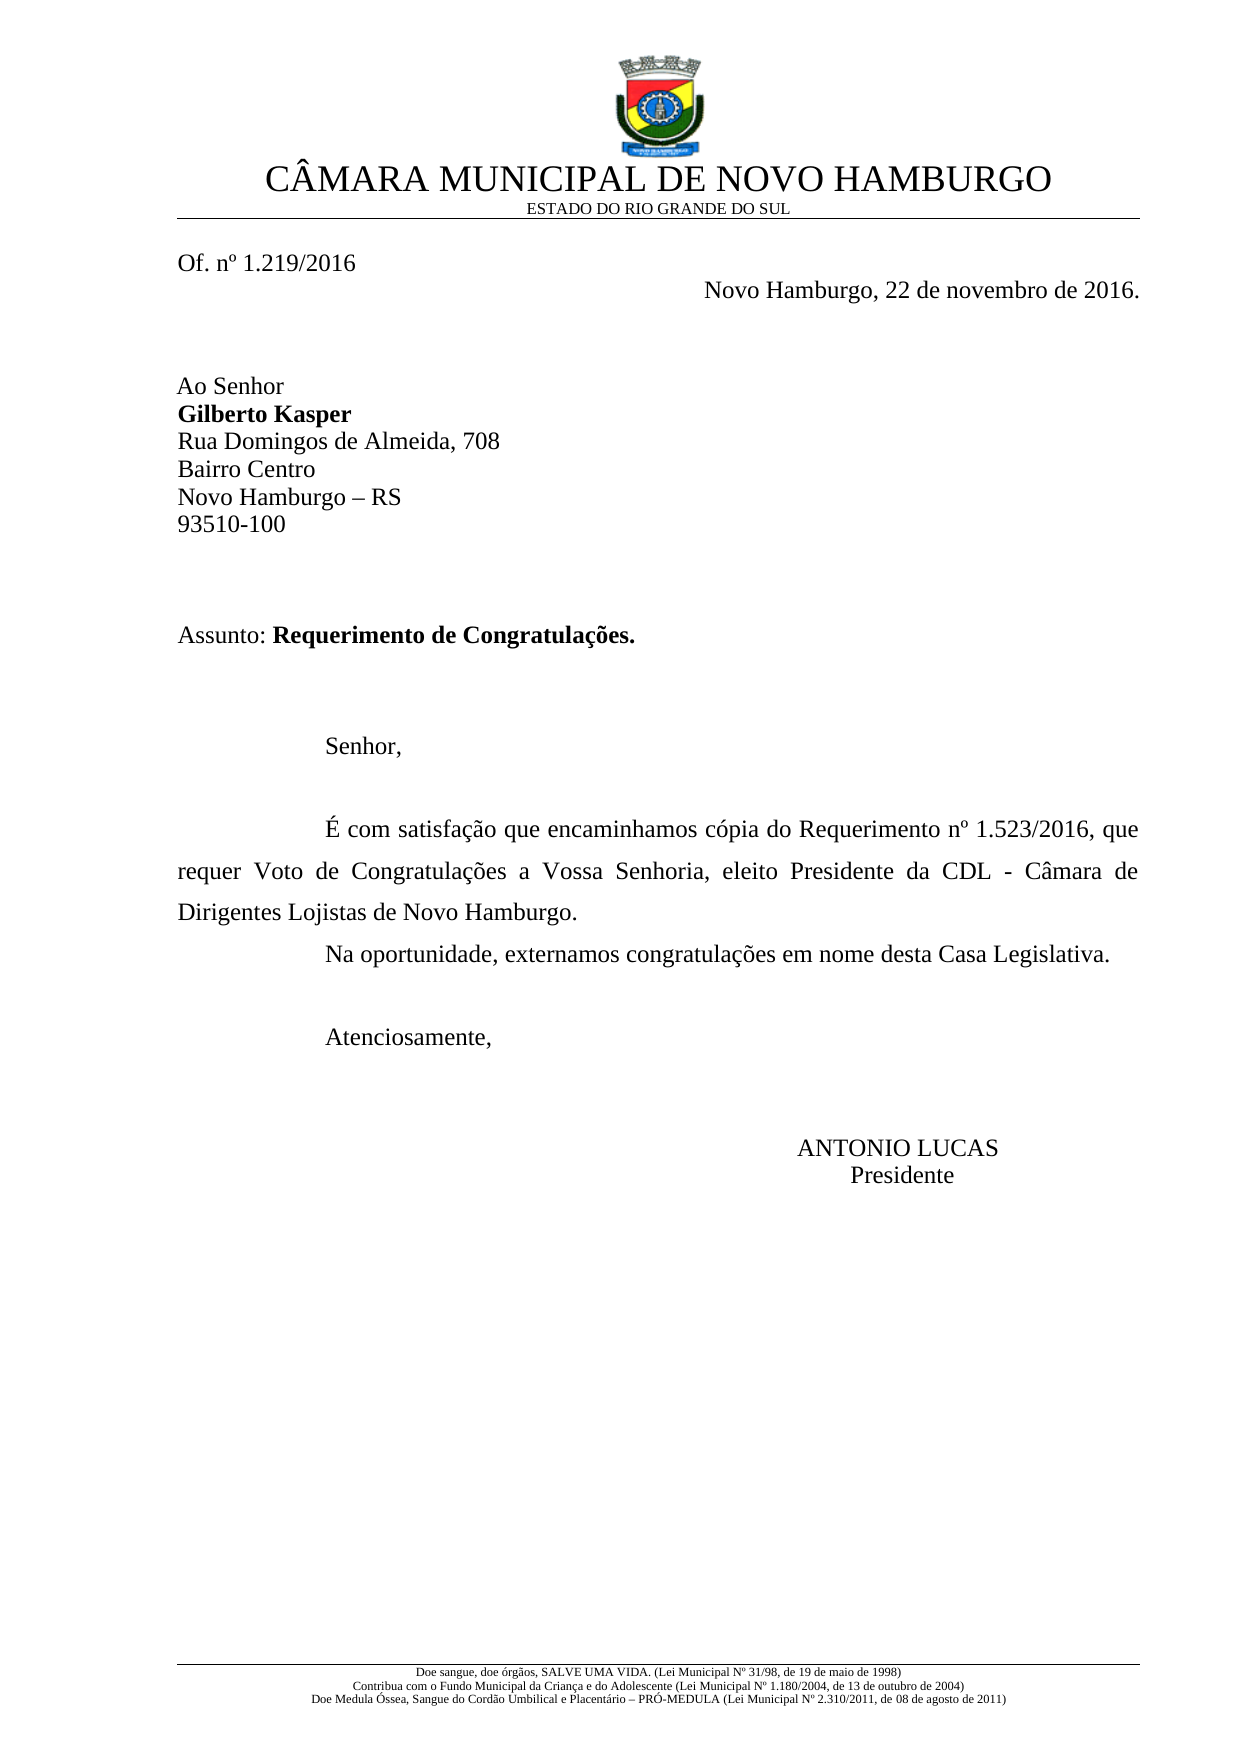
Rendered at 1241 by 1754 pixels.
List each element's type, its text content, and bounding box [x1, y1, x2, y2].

text Bairro Centro [177, 455, 1140, 483]
text Ao Senhor [176, 372, 1140, 400]
text Senhor, [177, 732, 1140, 760]
text Of. nº 1.219/2016 [177, 249, 1140, 276]
text Gilberto Kasper [177, 400, 1140, 427]
text Novo Hamburgo, 22 de novembro de 2016. [177, 276, 1140, 304]
text Assunto: Requerimento de Congratulações. [177, 621, 1140, 649]
text Na oportunidade, externamos congratulações em nome desta Casa Legislativa. [177, 940, 1140, 968]
text Rua Domingos de Almeida, 708 [177, 427, 1140, 455]
text Novo Hamburgo – RS [177, 483, 1140, 511]
text ANTONIO LUCAS [797, 1134, 1140, 1162]
picture [608, 47, 709, 163]
text 93510-100 [177, 511, 1140, 538]
text Presidente [177, 1162, 1140, 1189]
text É com satisfação que encaminhamos cópia do Requerimento nº 1.523/2016, que requer Voto de Congratulações a Vossa Senhoria, eleito Presidente da CDL - Câmara de Dirigentes Lojistas de Novo Hamburgo. [177, 815, 1140, 926]
text Atenciosamente, [177, 1023, 1140, 1051]
